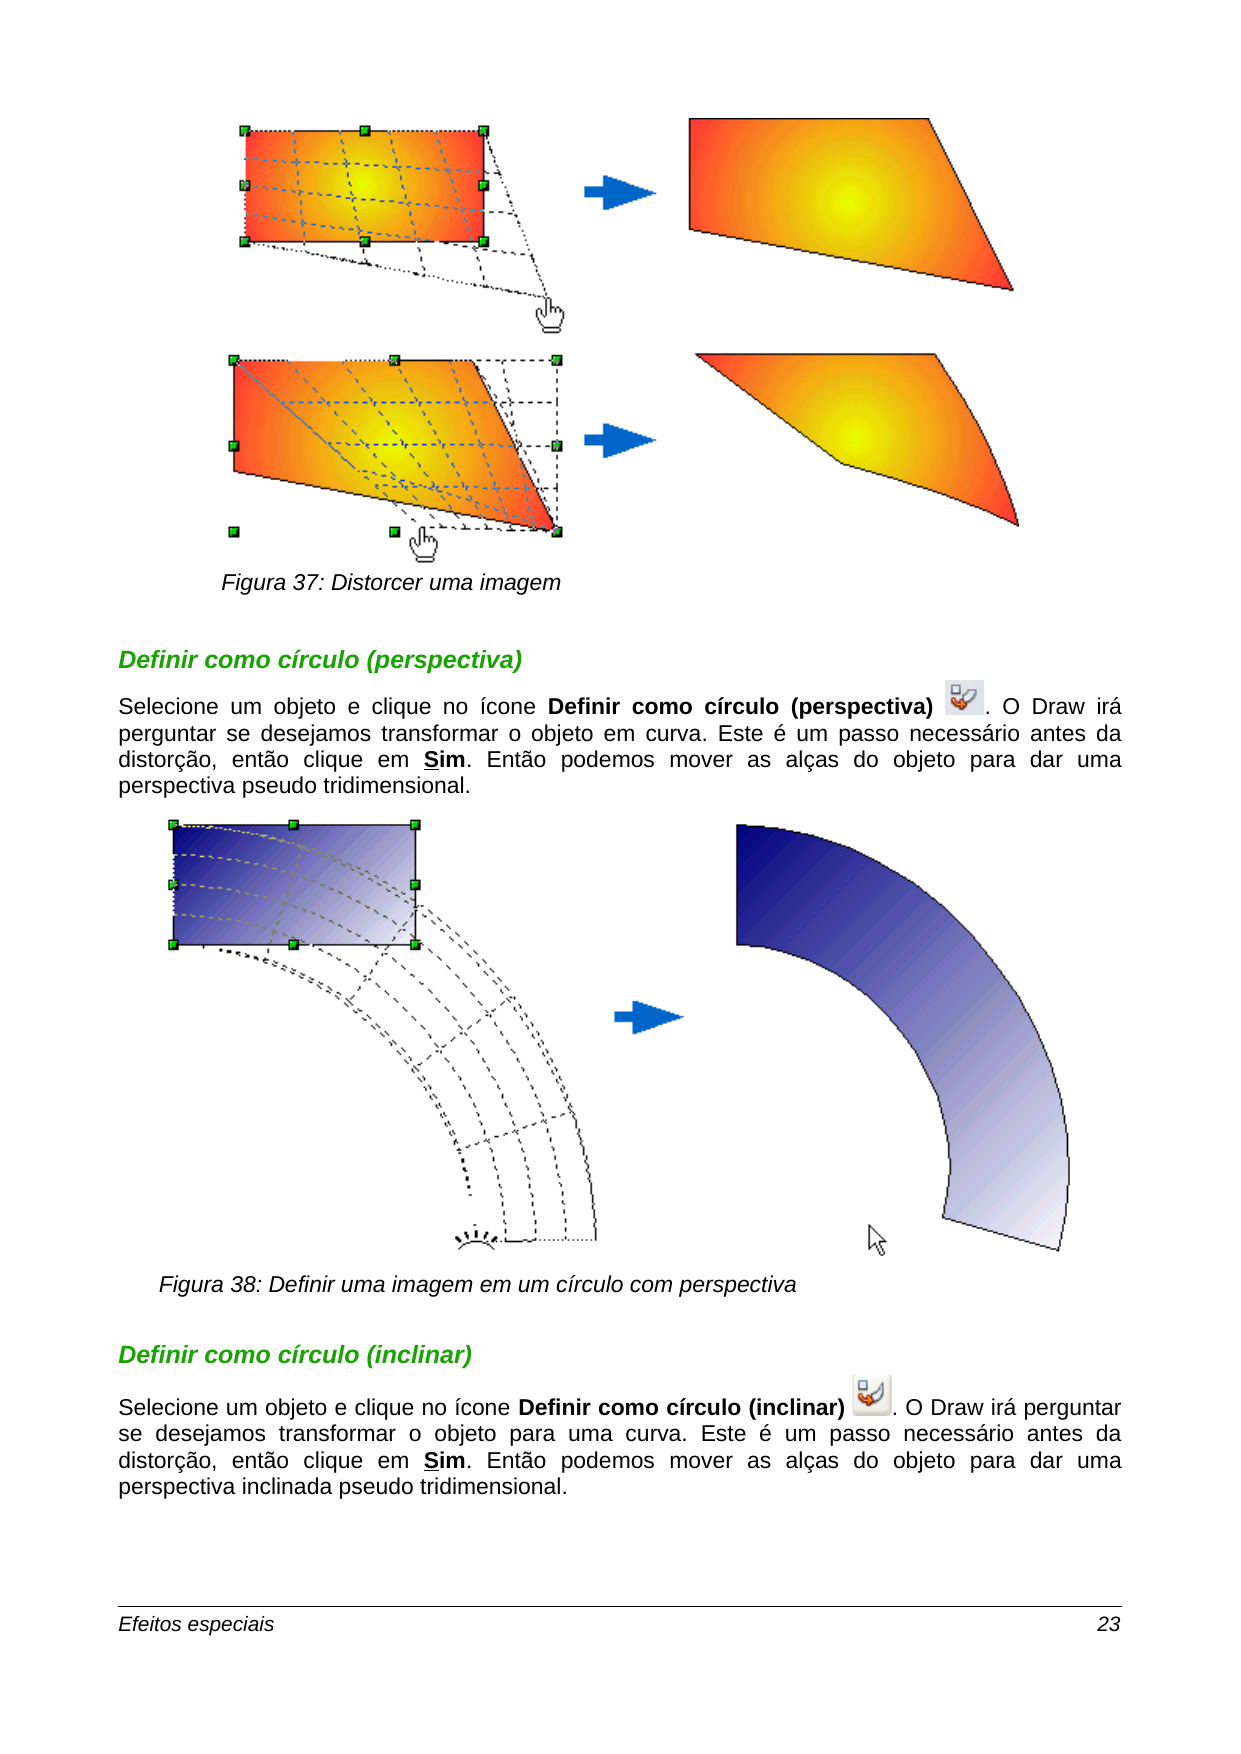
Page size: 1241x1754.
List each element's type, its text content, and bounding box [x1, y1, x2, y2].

picture [158, 811, 1082, 1265]
picture [945, 680, 985, 715]
picture [221, 118, 1019, 569]
text Selecione um objeto e clique no ícone Definir como círculo (inclinar) . O Draw irá perguntar se desejamos transformar o objeto para uma curva. Este é um passo necessário antes da distorção, então clique em Sim. Então podemos mover as alças do objeto para dar uma perspectiva inclinada pseudo tridimensional. [118, 1375, 1122, 1499]
text Selecione um objeto e clique no ícone Definir como círculo (perspectiva) . O Draw irá perguntar se desejamos transformar o objeto em curva. Este é um passo necessário antes da distorção, então clique em Sim. Então podemos mover as alças do objeto para dar uma perspectiva pseudo tridimensional. [118, 680, 1122, 799]
picture [852, 1375, 892, 1416]
text Figura 38: Definir uma imagem em um círculo com perspectiva [159, 1271, 1081, 1298]
text Figura 37: Distorcer uma imagem [221, 569, 1019, 595]
subtitle Definir como círculo (perspectiva) [118, 645, 1122, 674]
subtitle Definir como círculo (inclinar) [118, 1340, 1122, 1368]
